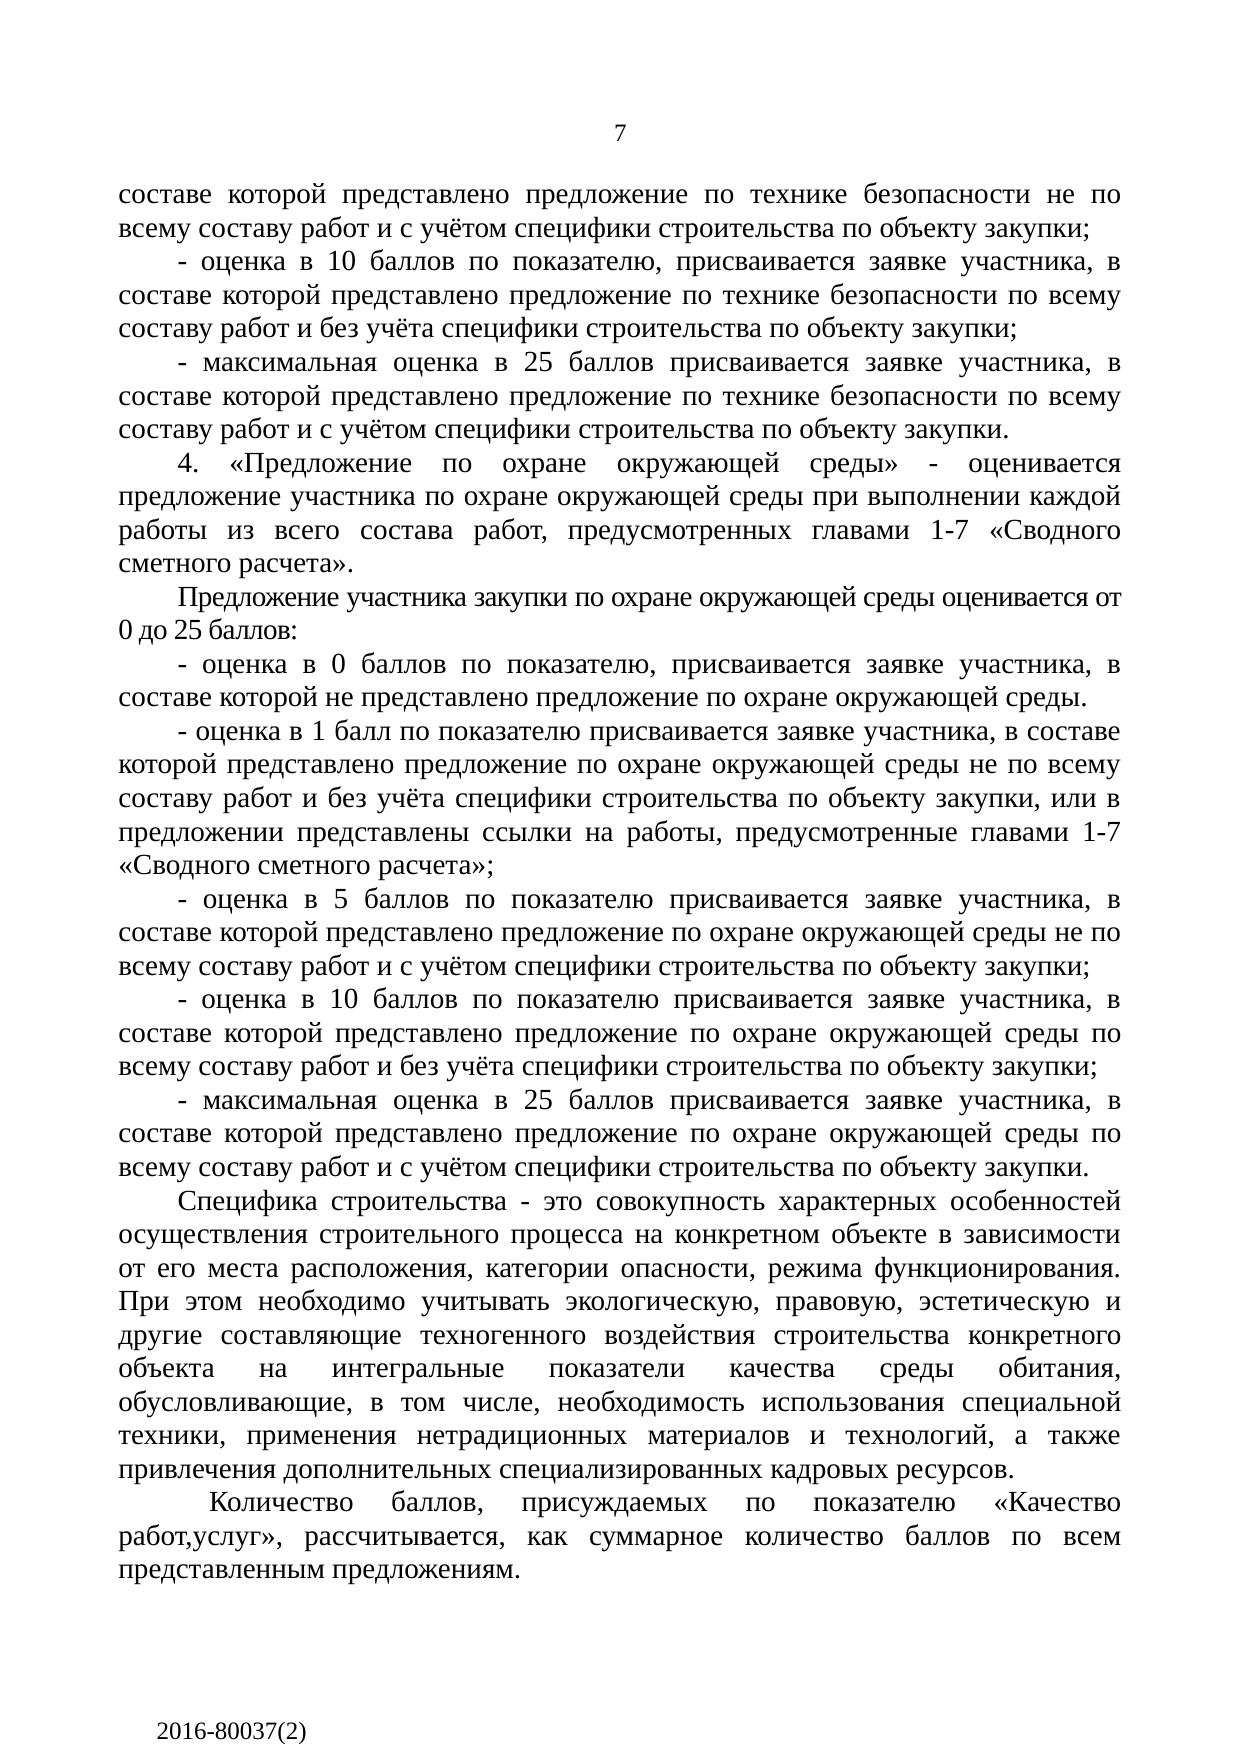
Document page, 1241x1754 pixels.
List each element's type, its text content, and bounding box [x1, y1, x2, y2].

text Количество баллов, присуждаемых по показателю «Качество работ,услуг», рассчитывается, как суммарное количество баллов по всем представленным предложениям. [118, 1484, 1122, 1585]
text - максимальная оценка в 25 баллов присваивается заявке участника, в составе которой представлено предложение по охране окружающей среды по всему составу работ и с учётом специфики строительства по объекту закупки. [118, 1082, 1122, 1183]
text - оценка в 10 баллов по показателю, присваивается заявке участника, в составе которой представлено предложение по технике безопасности по всему составу работ и без учёта специфики строительства по объекту закупки; [118, 243, 1122, 344]
text - оценка в 5 баллов по показателю присваивается заявке участника, в составе которой представлено предложение по охране окружающей среды не по всему составу работ и с учётом специфики строительства по объекту закупки; [118, 881, 1122, 981]
text Предложение участника закупки по охране окружающей среды оценивается от 0 до 25 баллов: [118, 579, 1122, 646]
text Специфика строительства - это совокупность характерных особенностей осуществления строительного процесса на конкретном объекте в зависимости от его места расположения, категории опасности, режима функционирования. При этом необходимо учитывать экологическую, правовую, эстетическую и другие составляющие техногенного воздействия строительства конкретного объекта на интегральные показатели качества среды обитания, обусловливающие, в том числе, необходимость использования специальной техники, применения нетрадиционных материалов и технологий, а также привлечения дополнительных специализированных кадровых ресурсов. [118, 1183, 1122, 1484]
text 4. «Предложение по охране окружающей среды» - оценивается предложение участника по охране окружающей среды при выполнении каждой работы из всего состава работ, предусмотренных главами 1-7 «Сводного сметного расчета». [118, 445, 1122, 579]
text - оценка в 1 балл по показателю присваивается заявке участника, в составе которой представлено предложение по охране окружающей среды не по всему составу работ и без учёта специфики строительства по объекту закупки, или в предложении представлены ссылки на работы, предусмотренные главами 1-7 «Сводного сметного расчета»; [118, 713, 1122, 881]
text составе которой представлено предложение по технике безопасности не по всему составу работ и с учётом специфики строительства по объекту закупки; [118, 176, 1122, 243]
text - оценка в 0 баллов по показателю, присваивается заявке участника, в составе которой не представлено предложение по охране окружающей среды. [118, 646, 1122, 713]
text - максимальная оценка в 25 баллов присваивается заявке участника, в составе которой представлено предложение по технике безопасности по всему составу работ и с учётом специфики строительства по объекту закупки. [118, 344, 1122, 445]
text - оценка в 10 баллов по показателю присваивается заявке участника, в составе которой представлено предложение по охране окружающей среды по всему составу работ и без учёта специфики строительства по объекту закупки; [118, 981, 1122, 1082]
